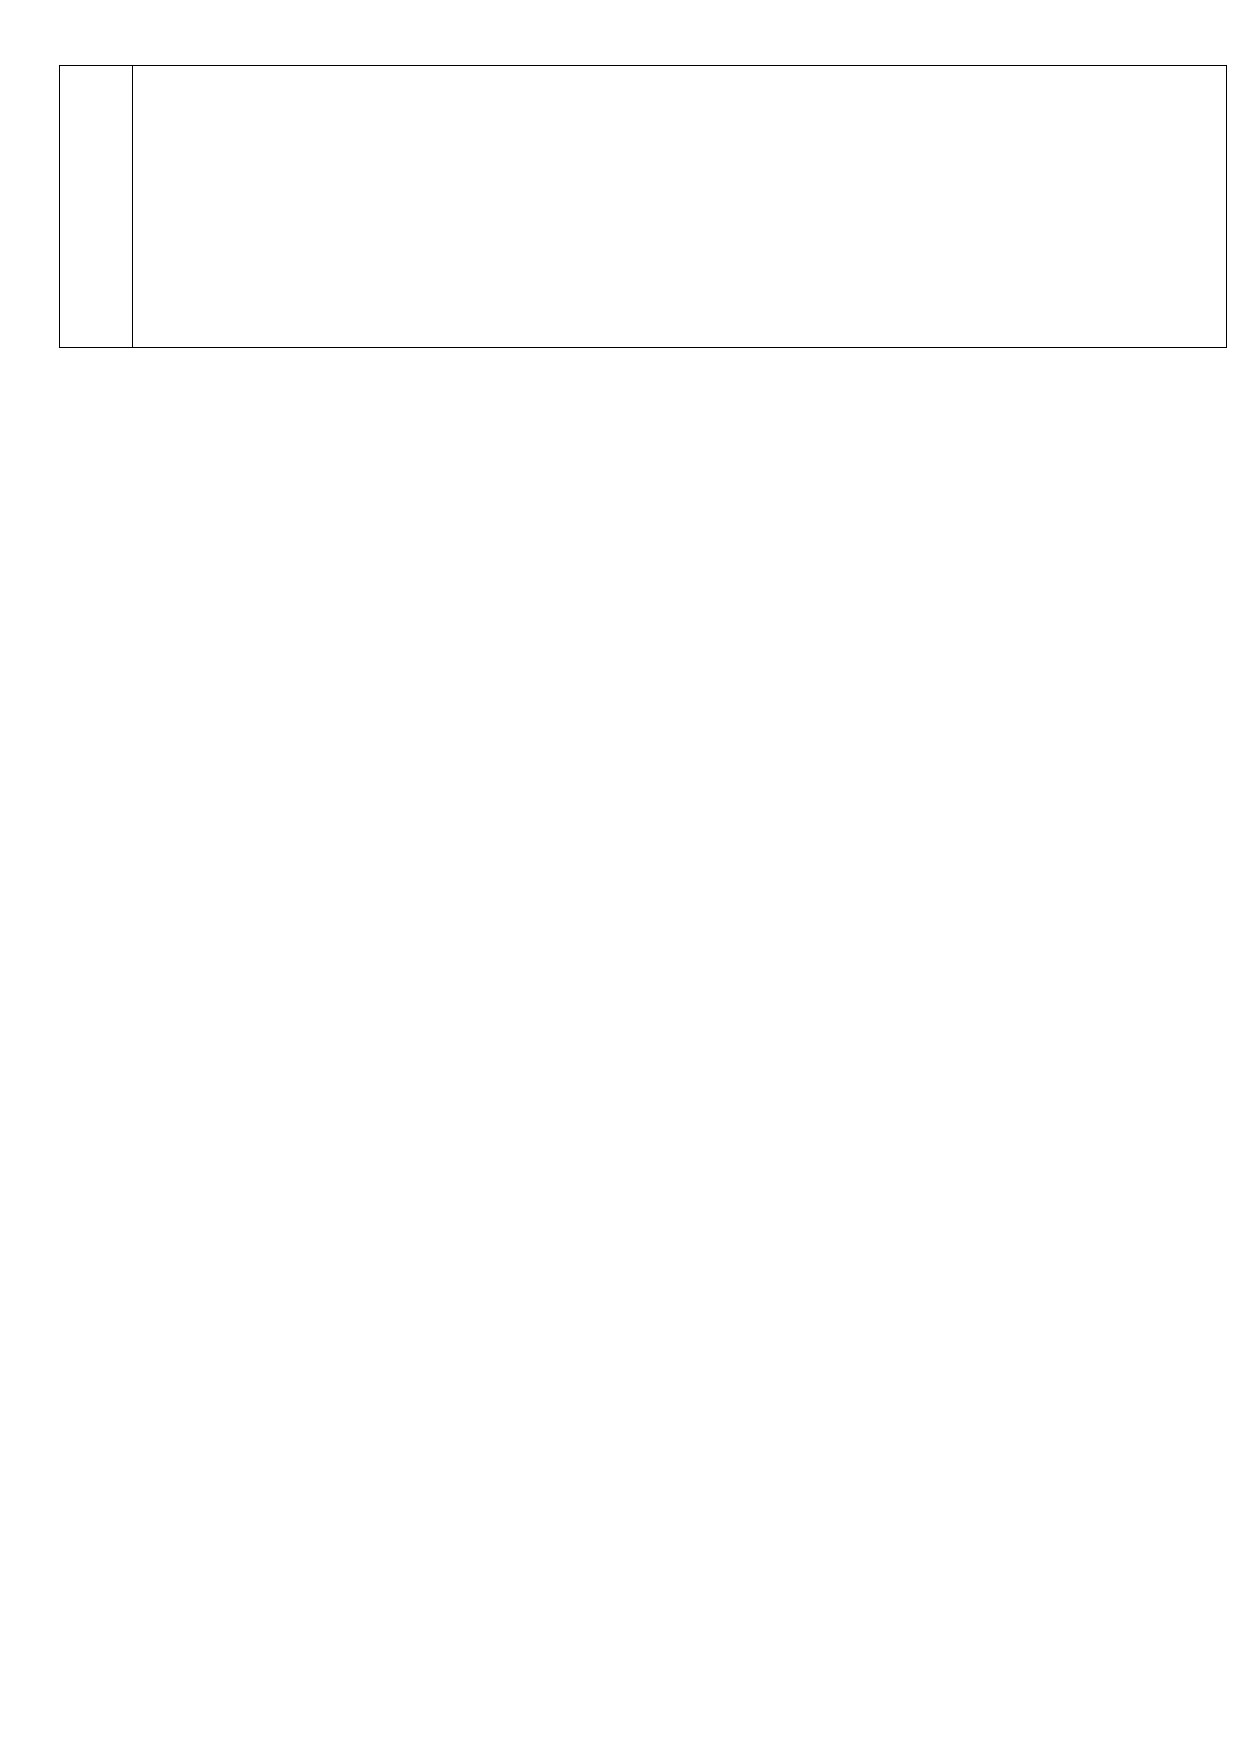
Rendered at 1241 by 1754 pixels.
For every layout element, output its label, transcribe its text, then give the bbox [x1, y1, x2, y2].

table_cell [133, 66, 1226, 347]
table_cell [1227, 65, 1231, 347]
table_cell 備註 [60, 66, 132, 347]
